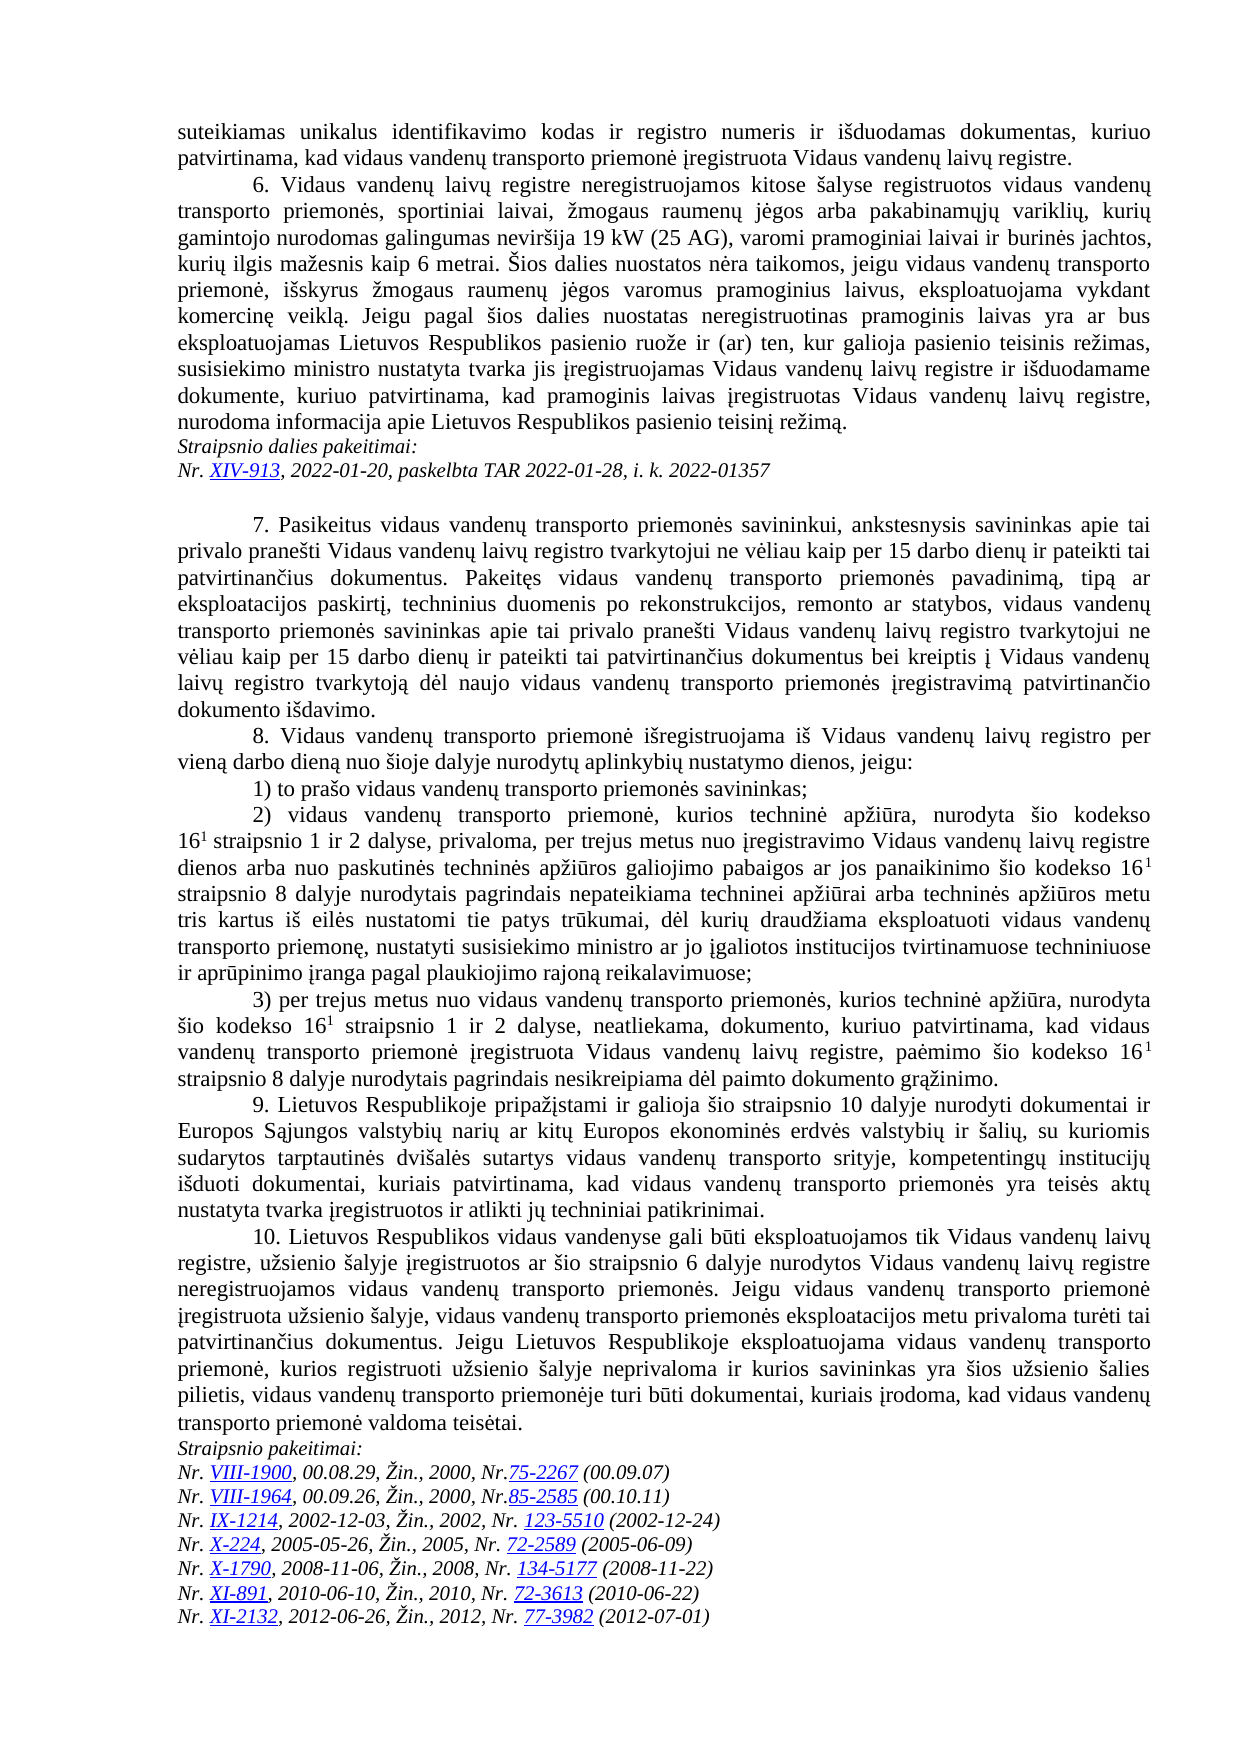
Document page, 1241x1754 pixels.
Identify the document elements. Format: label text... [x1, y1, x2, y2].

text Straipsnio pakeitimai: [177, 1436, 1152, 1460]
text 8. Vidaus vandenų transporto priemonė išregistruojama iš Vidaus vandenų laivų registro per vieną darbo dieną nuo šioje dalyje nurodytų aplinkybių nustatymo dienos, jeigu: [177, 722, 1152, 775]
text Nr. VIII-1900, 00.08.29, Žin., 2000, Nr.75-2267 (00.09.07) [177, 1460, 1152, 1484]
text Nr. XIV-913, 2022-01-20, paskelbta TAR 2022-01-28, i. k. 2022-01357 [177, 458, 1152, 482]
text Nr. VIII-1964, 00.09.26, Žin., 2000, Nr.85-2585 (00.10.11) [177, 1484, 1152, 1508]
text 7. Pasikeitus vidaus vandenų transporto priemonės savininkui, ankstesnysis savininkas apie tai privalo pranešti Vidaus vandenų laivų registro tvarkytojui ne vėliau kaip per 15 darbo dienų ir pateikti tai patvirtinančius dokumentus. Pakeitęs vidaus vandenų transporto priemonės pavadinimą, tipą ar eksploatacijos paskirtį, techninius duomenis po rekonstrukcijos, remonto ar statybos, vidaus vandenų transporto priemonės savininkas apie tai privalo pranešti Vidaus vandenų laivų registro tvarkytojui ne vėliau kaip per 15 darbo dienų ir pateikti tai patvirtinančius dokumentus bei kreiptis į Vidaus vandenų laivų registro tvarkytoją dėl naujo vidaus vandenų transporto priemonės įregistravimą patvirtinančio dokumento išdavimo. [177, 511, 1152, 722]
text Nr. XI-891, 2010-06-10, Žin., 2010, Nr. 72-3613 (2010-06-22) [177, 1580, 1152, 1604]
text Nr. XI-2132, 2012-06-26, Žin., 2012, Nr. 77-3982 (2012-07-01) [177, 1604, 1152, 1628]
text 9. Lietuvos Respublikoje pripažįstami ir galioja šio straipsnio 10 dalyje nurodyti dokumentai ir Europos Sąjungos valstybių narių ar kitų Europos ekonominės erdvės valstybių ir šalių, su kuriomis sudarytos tarptautinės dvišalės sutartys vidaus vandenų transporto srityje, kompetentingų institucijų išduoti dokumentai, kuriais patvirtinama, kad vidaus vandenų transporto priemonės yra teisės aktų nustatyta tvarka įregistruotos ir atlikti jų techniniai patikrinimai. [177, 1091, 1152, 1223]
text 6. Vidaus vandenų laivų registre neregistruojamos kitose šalyse registruotos vidaus vandenų transporto priemonės, sportiniai laivai, žmogaus raumenų jėgos arba pakabinamųjų variklių, kurių gamintojo nurodomas galingumas neviršija 19 kW (25 AG), varomi pramoginiai laivai ir burinės jachtos, kurių ilgis mažesnis kaip 6 metrai. Šios dalies nuostatos nėra taikomos, jeigu vidaus vandenų transporto priemonė, išskyrus žmogaus raumenų jėgos varomus pramoginius laivus, eksploatuojama vykdant komercinę veiklą. Jeigu pagal šios dalies nuostatas neregistruotinas pramoginis laivas yra ar bus eksploatuojamas Lietuvos Respublikos pasienio ruože ir (ar) ten, kur galioja pasienio teisinis režimas, susisiekimo ministro nustatyta tvarka jis įregistruojamas Vidaus vandenų laivų registre ir išduodamame dokumente, kuriuo patvirtinama, kad pramoginis laivas įregistruotas Vidaus vandenų laivų registre, nurodoma informacija apie Lietuvos Respublikos pasienio teisinį režimą. [177, 171, 1152, 434]
text 2) vidaus vandenų transporto priemonė, kurios techninė apžiūra, nurodyta šio kodekso 161 straipsnio 1 ir 2 dalyse, privaloma, per trejus metus nuo įregistravimo Vidaus vandenų laivų registre dienos arba nuo paskutinės techninės apžiūros galiojimo pabaigos ar jos panaikinimo šio kodekso 161 straipsnio 8 dalyje nurodytais pagrindais nepateikiama techninei apžiūrai arba techninės apžiūros metu tris kartus iš eilės nustatomi tie patys trūkumai, dėl kurių draudžiama eksploatuoti vidaus vandenų transporto priemonę, nustatyti susisiekimo ministro ar jo įgaliotos institucijos tvirtinamuose techniniuose ir aprūpinimo įranga pagal plaukiojimo rajoną reikalavimuose; [177, 801, 1152, 986]
text Nr. IX-1214, 2002-12-03, Žin., 2002, Nr. 123-5510 (2002-12-24) [177, 1508, 1152, 1532]
text suteikiamas unikalus identifikavimo kodas ir registro numeris ir išduodamas dokumentas, kuriuo patvirtinama, kad vidaus vandenų transporto priemonė įregistruota Vidaus vandenų laivų registre. [177, 118, 1152, 171]
text 10. Lietuvos Respublikos vidaus vandenyse gali būti eksploatuojamos tik Vidaus vandenų laivų registre, užsienio šalyje įregistruotos ar šio straipsnio 6 dalyje nurodytos Vidaus vandenų laivų registre neregistruojamos vidaus vandenų transporto priemonės. Jeigu vidaus vandenų transporto priemonė įregistruota užsienio šalyje, vidaus vandenų transporto priemonės eksploatacijos metu privaloma turėti tai patvirtinančius dokumentus. Jeigu Lietuvos Respublikoje eksploatuojama vidaus vandenų transporto priemonė, kurios registruoti užsienio šalyje neprivaloma ir kurios savininkas yra šios užsienio šalies pilietis, vidaus vandenų transporto priemonėje turi būti dokumentai, kuriais įrodoma, kad vidaus vandenų transporto priemonė valdoma teisėtai. [177, 1223, 1152, 1436]
text 3) per trejus metus nuo vidaus vandenų transporto priemonės, kurios techninė apžiūra, nurodyta šio kodekso 161 straipsnio 1 ir 2 dalyse, neatliekama, dokumento, kuriuo patvirtinama, kad vidaus vandenų transporto priemonė įregistruota Vidaus vandenų laivų registre, paėmimo šio kodekso 161 straipsnio 8 dalyje nurodytais pagrindais nesikreipiama dėl paimto dokumento grąžinimo. [177, 986, 1152, 1091]
text Nr. X-1790, 2008-11-06, Žin., 2008, Nr. 134-5177 (2008-11-22) [177, 1556, 1152, 1580]
text Straipsnio dalies pakeitimai: [177, 434, 1152, 458]
text 1) to prašo vidaus vandenų transporto priemonės savininkas; [177, 775, 1152, 801]
text Nr. X-224, 2005-05-26, Žin., 2005, Nr. 72-2589 (2005-06-09) [177, 1532, 1152, 1556]
